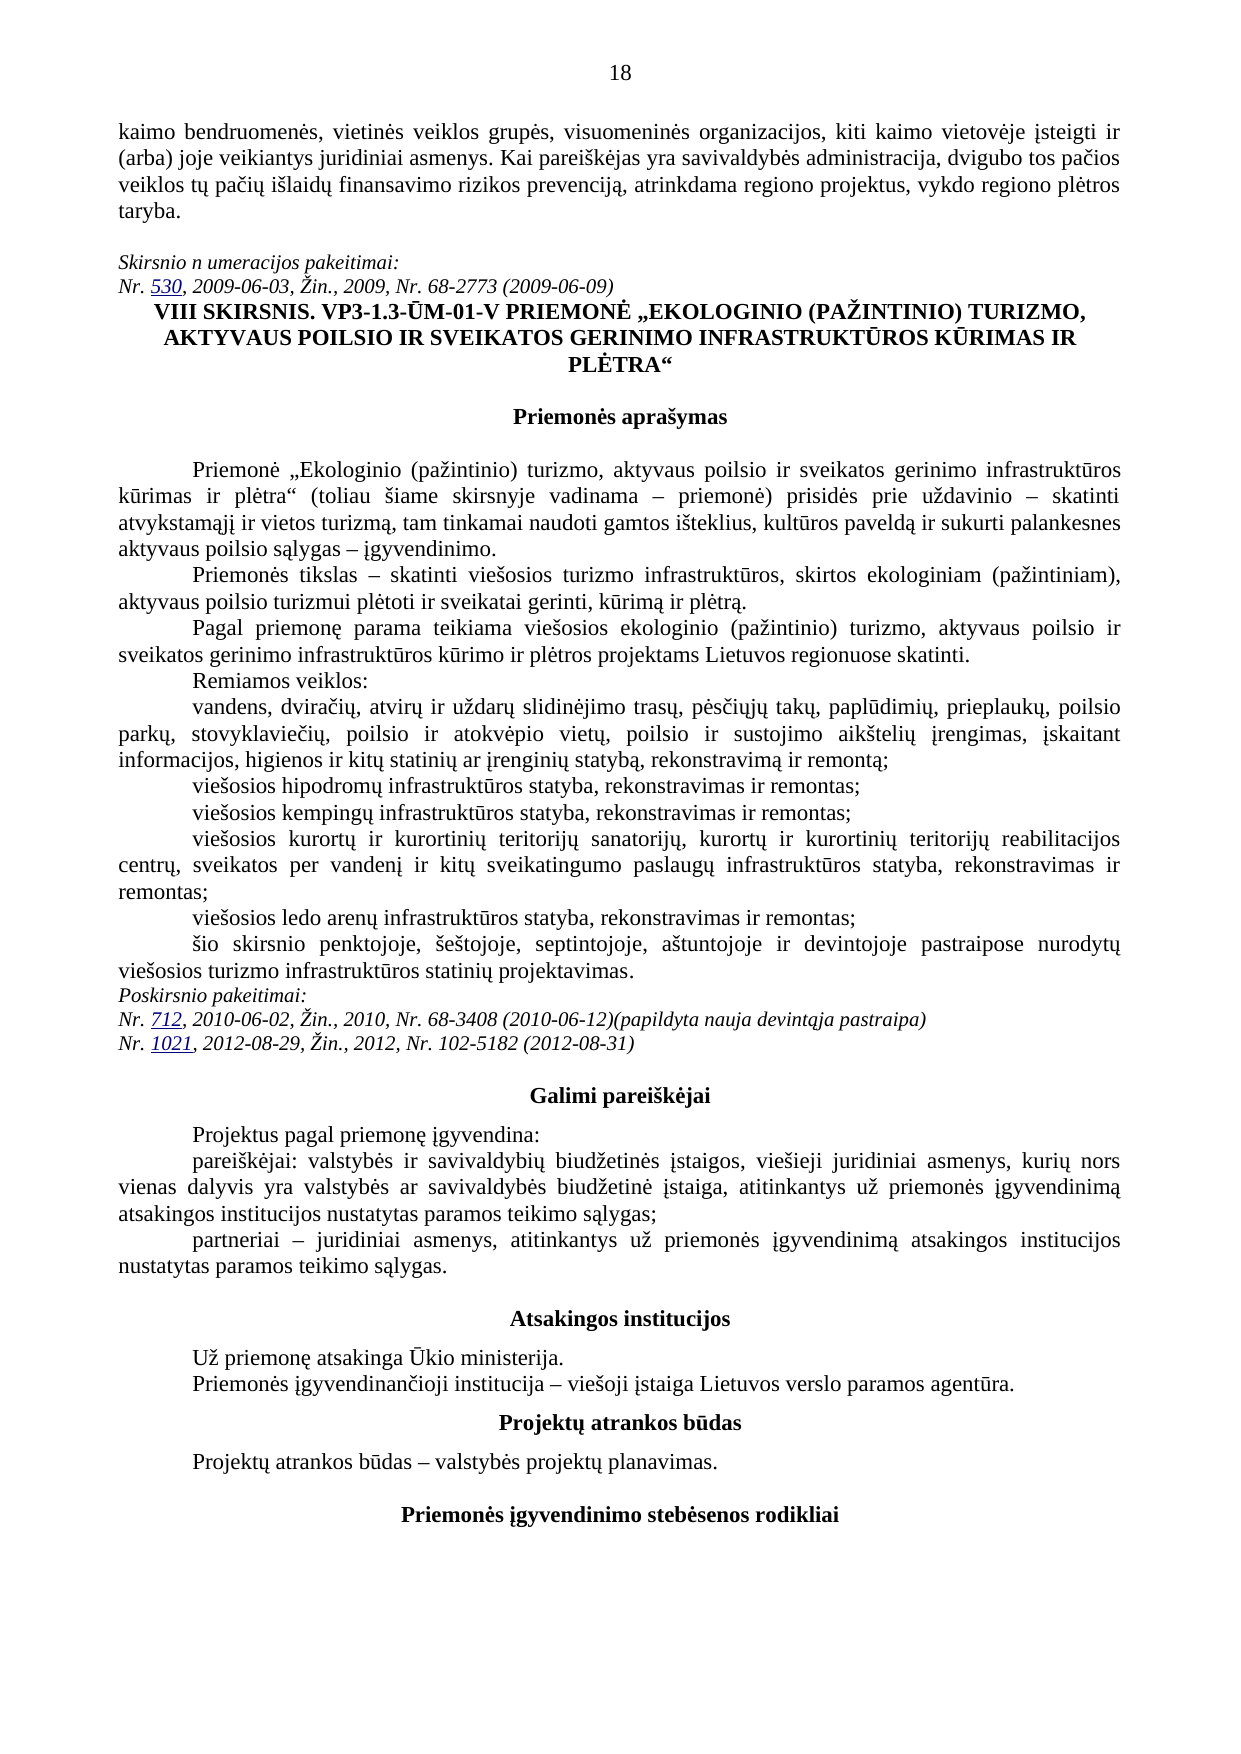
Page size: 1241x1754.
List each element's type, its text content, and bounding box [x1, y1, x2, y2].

text Už priemonę atsakinga Ūkio ministerija. [118, 1344, 1122, 1370]
text Priemonės įgyvendinančioji institucija – viešoji įstaiga Lietuvos verslo paramos agentūra. [118, 1370, 1122, 1397]
list viešosios ledo arenų infrastruktūros statyba, rekonstravimas ir remontas; [118, 904, 1122, 931]
text pareiškėjai: valstybės ir savivaldybių biudžetinės įstaigos, viešieji juridiniai asmenys, kurių nors vienas dalyvis yra valstybės ar savivaldybės biudžetinė įstaiga, atitinkantys už priemonės įgyvendinimą atsakingos institucijos nustatytas paramos teikimo sąlygas; [118, 1147, 1122, 1226]
text Priemonės tikslas – skatinti viešosios turizmo infrastruktūros, skirtos ekologiniam (pažintiniam), aktyvaus poilsio turizmui plėtoti ir sveikatai gerinti, kūrimą ir plėtrą. [118, 562, 1122, 614]
text Projektus pagal priemonę įgyvendina: [118, 1121, 1122, 1147]
subtitle VIII skirsnis. VP3-1.3-ŪM-01-V PRIEMONĖ „EKOLOGINIO (PAŽINTINIO) TURIZMO, AKTYVAUS POILSIO IR SVEIKATOS GERINIMO INFRASTRUKTŪROS KŪRIMAS ir PLĖTRA“ [118, 298, 1122, 377]
text Atsakingos institucijos [118, 1305, 1122, 1331]
list viešosios kempingų infrastruktūros statyba, rekonstravimas ir remontas; [118, 799, 1122, 825]
text Poskirsnio pakeitimai: [118, 983, 1122, 1007]
text Remiamos veiklos: [118, 667, 1122, 693]
text Projektų atrankos būdas [118, 1409, 1122, 1436]
text Skirsnio n umeracijos pakeitimai: [118, 250, 1122, 274]
list vandens, dviračių, atvirų ir uždarų slidinėjimo trasų, pėsčiųjų takų, paplūdimių, prieplaukų, poilsio parkų, stovyklaviečių, poilsio ir atokvėpio vietų, poilsio ir sustojimo aikštelių įrengimas, įskaitant informacijos, higienos ir kitų statinių ar įrenginių statybą, rekonstravimą ir remontą; [118, 693, 1122, 772]
text Projektų atrankos būdas – valstybės projektų planavimas. [118, 1448, 1122, 1474]
text Priemonės įgyvendinimo stebėsenos rodikliai [118, 1501, 1122, 1527]
text Nr. 530, 2009-06-03, Žin., 2009, Nr. 68-2773 (2009-06-09) [118, 274, 1122, 298]
text partneriai – juridiniai asmenys, atitinkantys už priemonės įgyvendinimą atsakingos institucijos nustatytas paramos teikimo sąlygas. [118, 1226, 1122, 1279]
text Pagal priemonę parama teikiama viešosios ekologinio (pažintinio) turizmo, aktyvaus poilsio ir sveikatos gerinimo infrastruktūros kūrimo ir plėtros projektams Lietuvos regionuose skatinti. [118, 614, 1122, 667]
text Priemonė „Ekologinio (pažintinio) turizmo, aktyvaus poilsio ir sveikatos gerinimo infrastruktūros kūrimas ir plėtra“ (toliau šiame skirsnyje vadinama – priemonė) prisidės prie uždavinio – skatinti atvykstamąjį ir vietos turizmą, tam tinkamai naudoti gamtos išteklius, kultūros paveldą ir sukurti palankesnes aktyvaus poilsio sąlygas – įgyvendinimo. [118, 456, 1122, 562]
text Nr. 1021, 2012-08-29, Žin., 2012, Nr. 102-5182 (2012-08-31) [118, 1031, 1122, 1055]
text Priemonės aprašymas [118, 403, 1122, 430]
text Galimi pareiškėjai [118, 1082, 1122, 1108]
list viešosios kurortų ir kurortinių teritorijų sanatorijų, kurortų ir kurortinių teritorijų reabilitacijos centrų, sveikatos per vandenį ir kitų sveikatingumo paslaugų infrastruktūros statyba, rekonstravimas ir remontas; [118, 825, 1122, 904]
list viešosios hipodromų infrastruktūros statyba, rekonstravimas ir remontas; [118, 772, 1122, 799]
text šio skirsnio penktojoje, šeštojoje, septintojoje, aštuntojoje ir devintojoje pastraipose nurodytų viešosios turizmo infrastruktūros statinių projektavimas. [118, 931, 1122, 983]
text Nr. 712, 2010-06-02, Žin., 2010, Nr. 68-3408 (2010-06-12)(papildyta nauja devintąja pastraipa) [118, 1007, 1122, 1031]
text kaimo bendruomenės, vietinės veiklos grupės, visuomeninės organizacijos, kiti kaimo vietovėje įsteigti ir (arba) joje veikiantys juridiniai asmenys. Kai pareiškėjas yra savivaldybės administracija, dvigubo tos pačios veiklos tų pačių išlaidų finansavimo rizikos prevenciją, atrinkdama regiono projektus, vykdo regiono plėtros taryba. [118, 118, 1122, 223]
